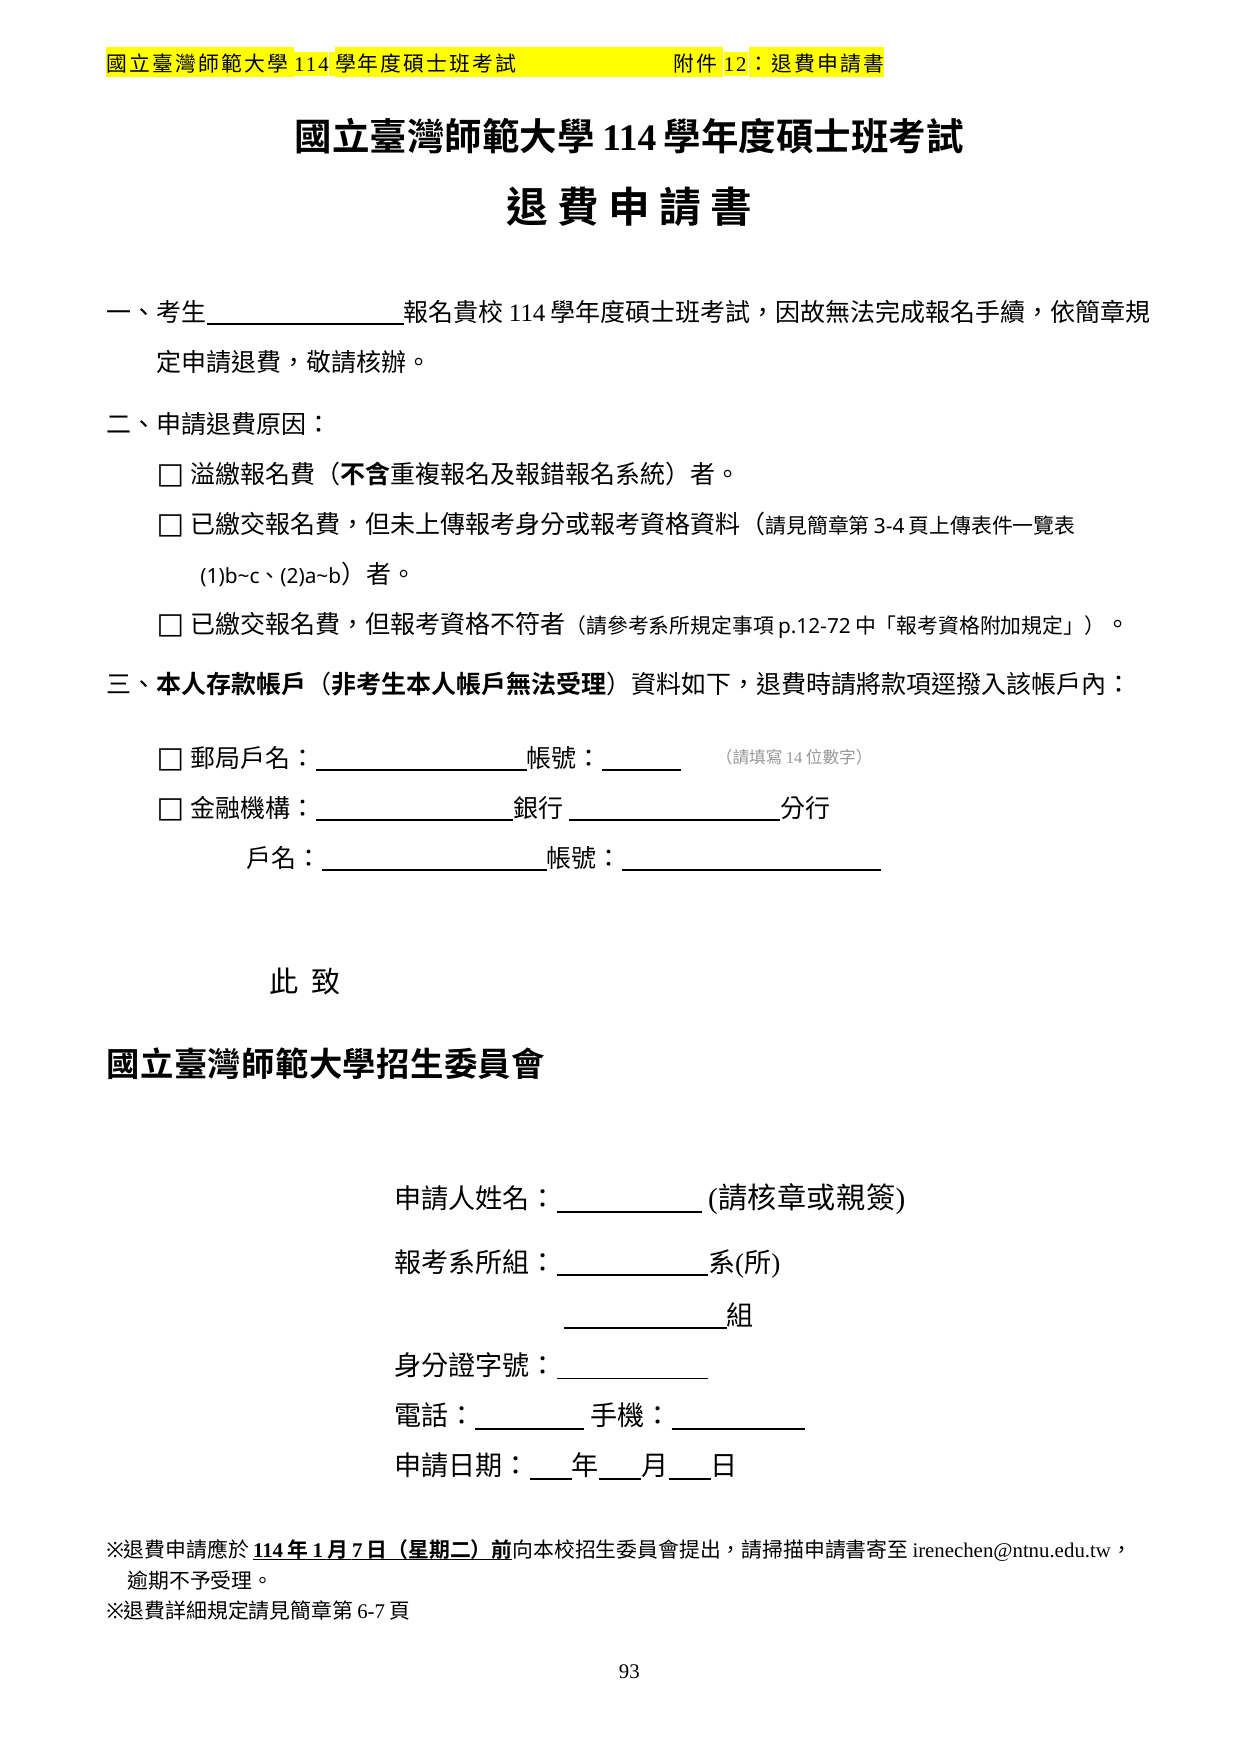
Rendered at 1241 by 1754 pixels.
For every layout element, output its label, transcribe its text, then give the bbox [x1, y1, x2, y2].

text □ 溢繳報名費（不含重複報名及報錯報名系統）者。 [156, 444, 1152, 494]
text 組 [456, 1286, 1152, 1336]
text 報考系所組： 系(所) [394, 1219, 1152, 1286]
text 戶名： 帳號： [106, 827, 1152, 877]
text □ 郵局戶名： 帳號： [156, 727, 1152, 781]
text ※退費詳細規定請見簡章第6-7頁 [106, 1594, 1152, 1624]
text 國立臺灣師範大學114學年度碩士班考試 [106, 106, 1152, 161]
text 此 致 [206, 952, 1152, 1002]
text 身分證字號： [394, 1336, 1152, 1386]
text 申請日期： 年 月 日 [394, 1436, 1152, 1486]
text ※退費申請應於114年1月7日（星期二）前向本校招生委員會提出，請掃描申請書寄至irenechen@ntnu.edu.tw，逾期不予受理。 [106, 1534, 1152, 1594]
text 三、本人存款帳戶（非考生本人帳戶無法受理）資料如下，退費時請將款項逕撥入該帳戶內： [106, 656, 1152, 702]
text 電話： 手機： [394, 1386, 1152, 1436]
text 退 費 申 請 書 [106, 186, 1152, 231]
text 申請人姓名： (請核章或親簽) [394, 1169, 1152, 1219]
text 二、申請退費原因： [106, 394, 1152, 444]
text □ 已繳交報名費，但報考資格不符者（請參考系所規定事項p.12-72中「報考資格附加規定」）。 [156, 594, 1152, 644]
text □ 金融機構： 銀行 分行 [156, 777, 1152, 827]
text （請填寫14位數字） [681, 743, 906, 768]
text □ 已繳交報名費，但未上傳報考身分或報考資格資料（請見簡章第3-4頁上傳表件一覽表(1)b~c、(2)a~b）者。 [156, 494, 1152, 594]
text 國立臺灣師範大學招生委員會 [106, 1040, 1152, 1086]
text 一、考生 報名貴校114學年度碩士班考試，因故無法完成報名手續，依簡章規定申請退費，敬請核辦。 [106, 281, 1152, 381]
